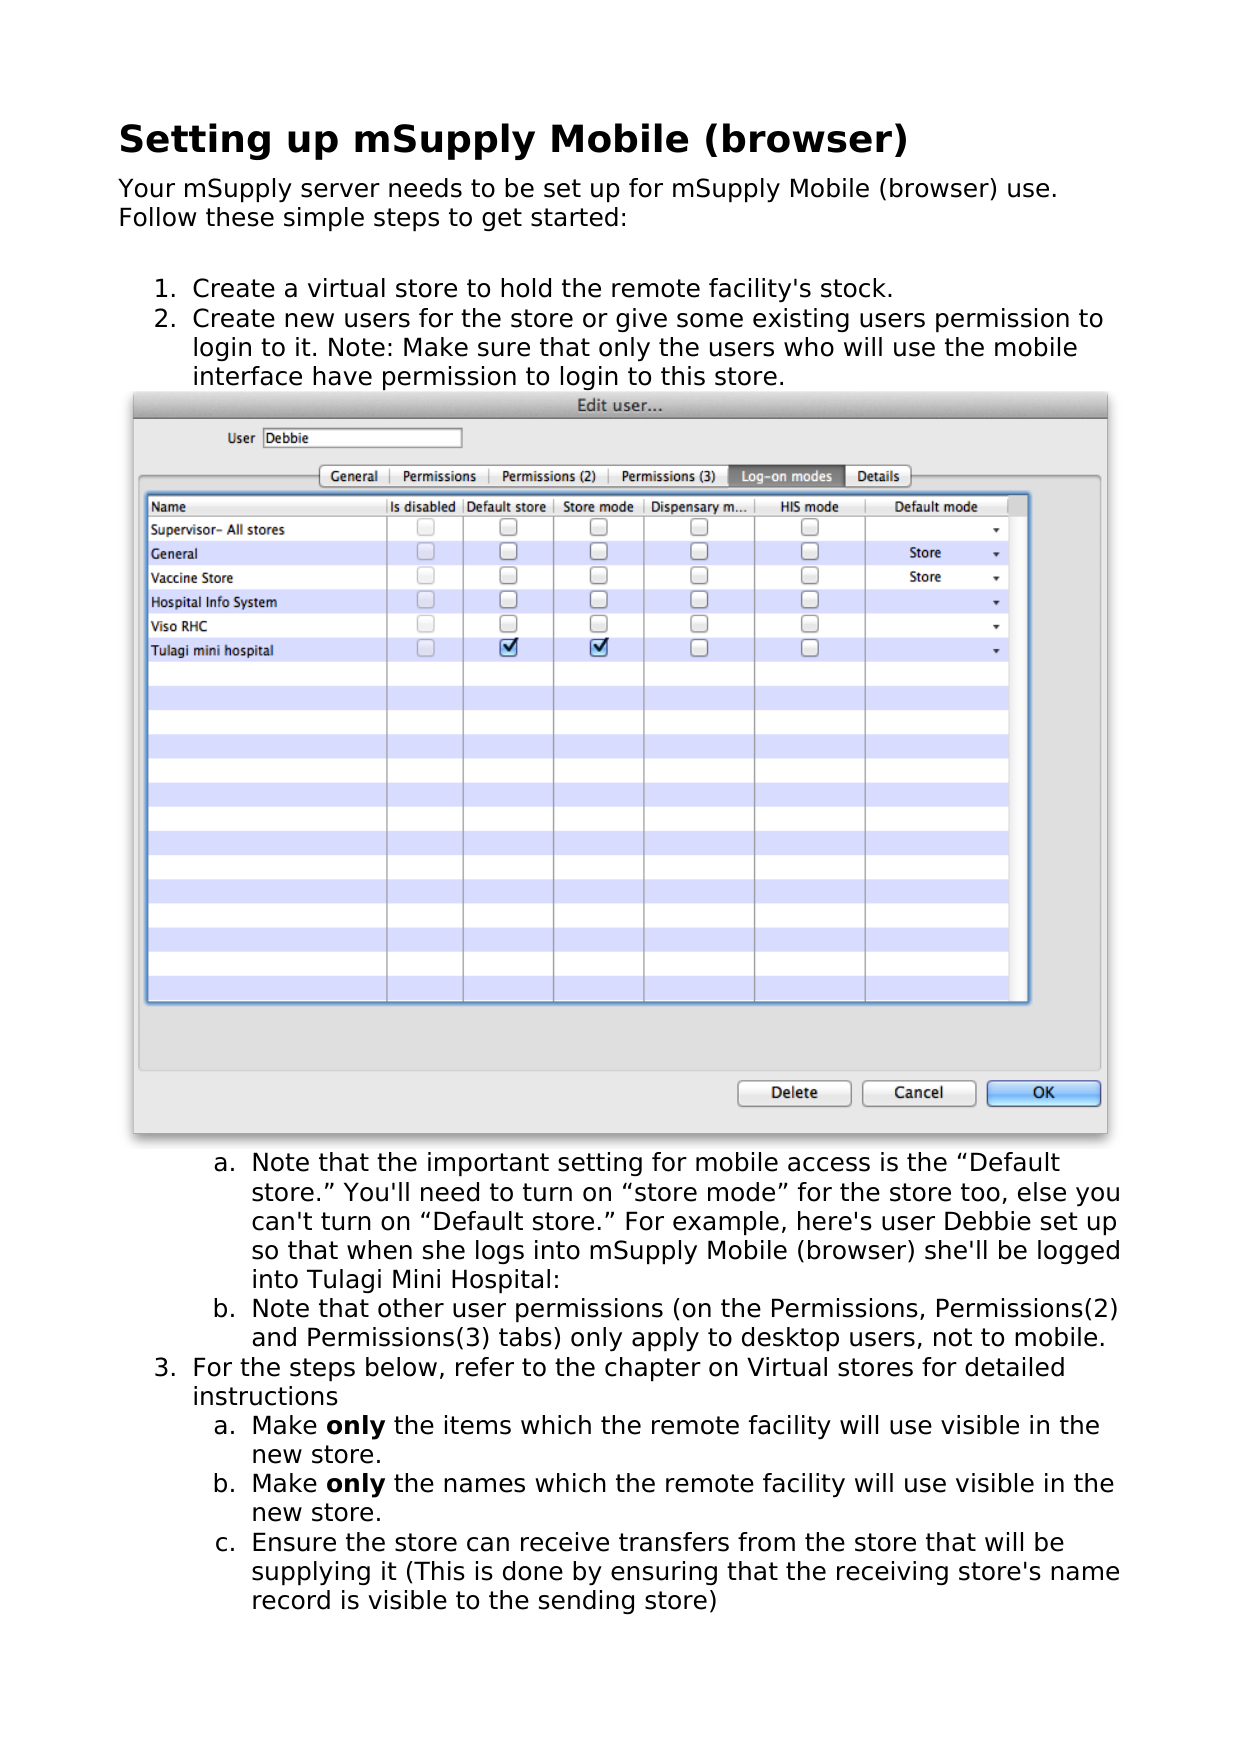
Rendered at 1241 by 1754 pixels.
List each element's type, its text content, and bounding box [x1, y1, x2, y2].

list Note that other user permissions (on the Permissions, Permissions(2) and Permissions(3) tabs) only apply to desktop users, not to mobile. [236, 1294, 1122, 1353]
text Your mSupply server needs to be set up for mSupply Mobile (browser) use. Follow these simple steps to get started: [118, 174, 1122, 233]
list Ensure the store can receive transfers from the store that will be supplying it (This is done by ensuring that the receiving store's name record is visible to the sending store) [236, 1528, 1122, 1615]
list For the steps below, refer to the chapter on Virtual stores for detailed instructions [177, 1353, 1122, 1411]
list Note that the important setting for mobile access is the “Default store.” You'll need to turn on “store mode” for the store too, else you can't turn on “Default store.” For example, here's user Debbie set up so that when she logs into mSupply Mobile (browser) she'll be logged into Tulagi Mini Hospital: [236, 1149, 1122, 1294]
subtitle Setting up mSupply Mobile (browser) [118, 118, 1122, 162]
list Create a virtual store to hold the remote facility's stock. [177, 274, 1122, 304]
list Make only the names which the remote facility will use visible in the new store. [236, 1469, 1122, 1528]
list Make only the items which the remote facility will use visible in the new store. [236, 1411, 1122, 1469]
list Create new users for the store or give some existing users permission to login to it. Note: Make sure that only the users who will use the mobile interface have permission to login to this store. [177, 304, 1122, 391]
picture [118, 391, 1123, 1149]
